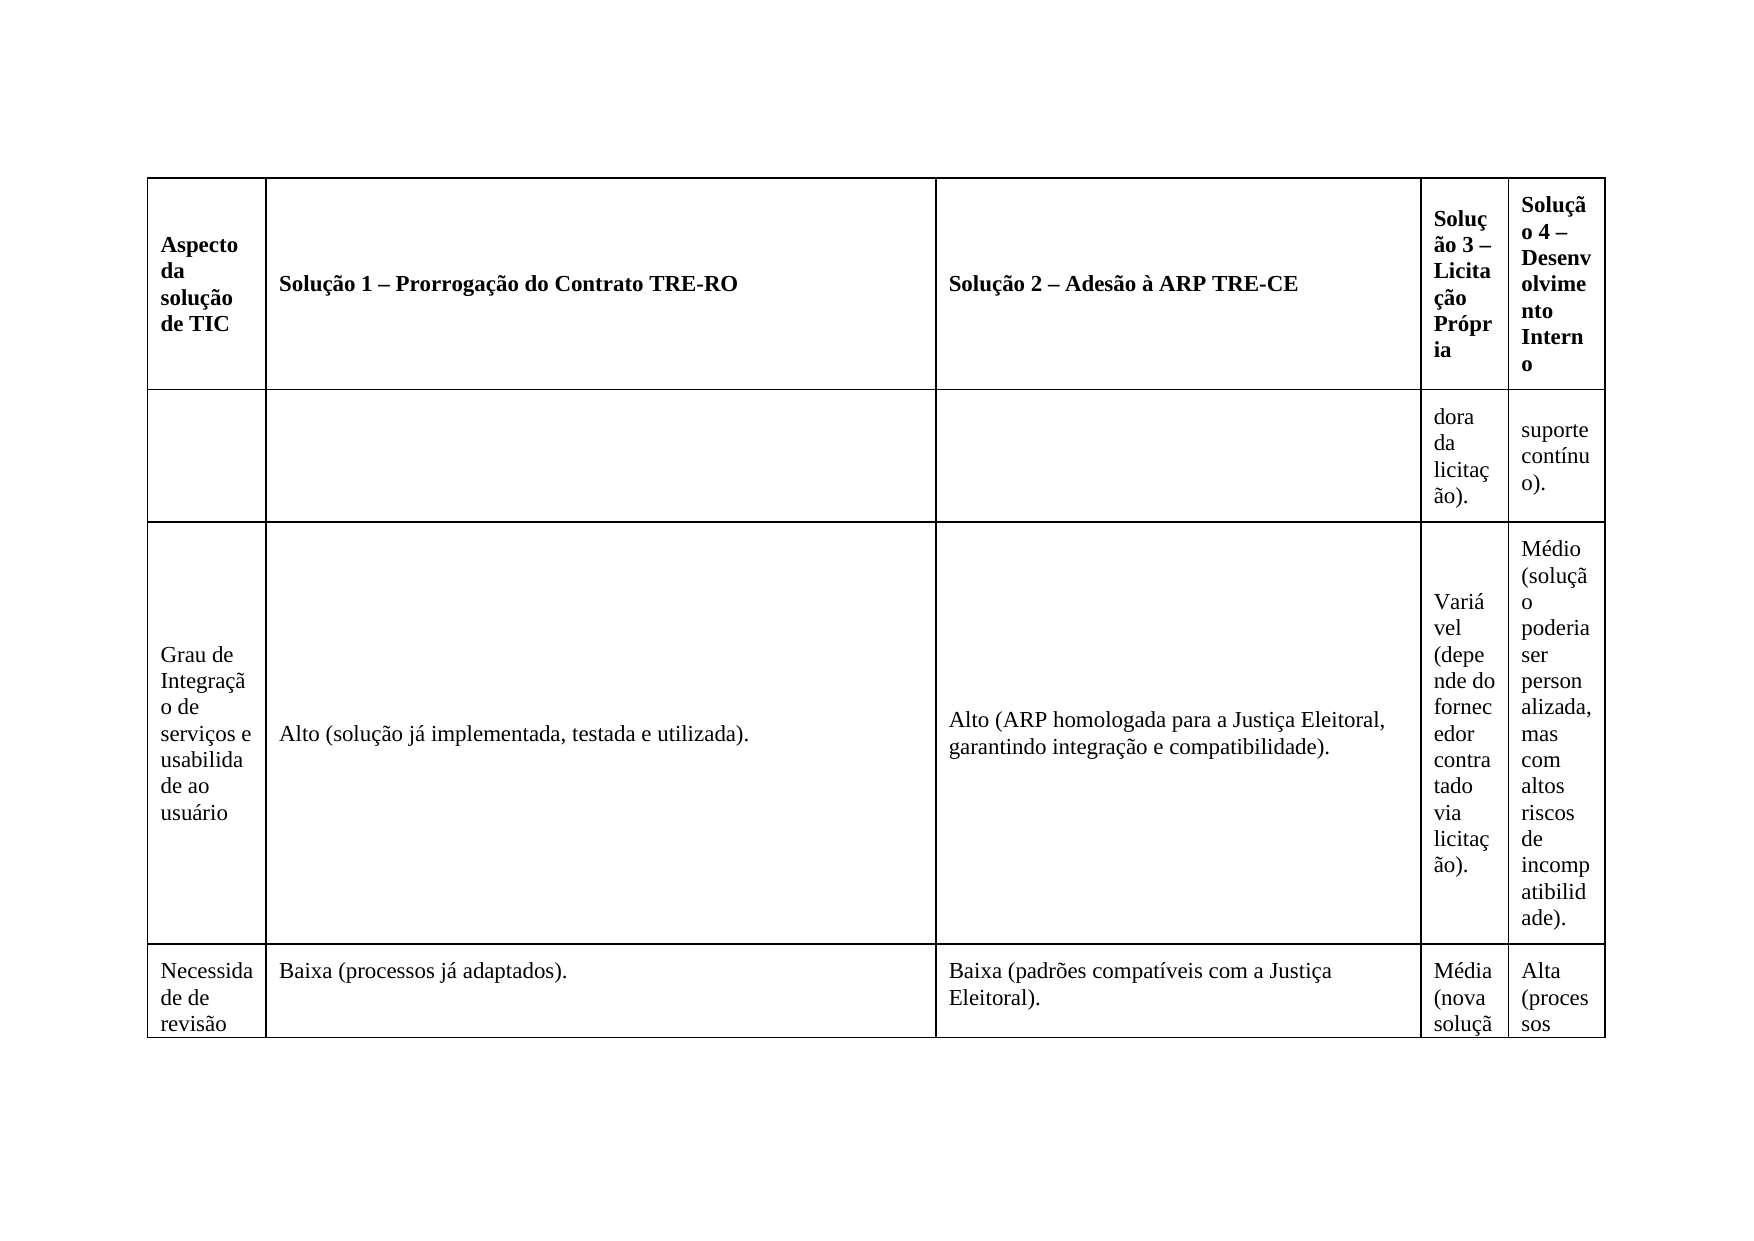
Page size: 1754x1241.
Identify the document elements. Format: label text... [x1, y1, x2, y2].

table_cell Médio (solução poderia ser personalizada, mas com altos riscos de incompatibilidade). [1509, 523, 1604, 943]
table_header Solução 1 – Prorrogação do Contrato TRE-RO [267, 179, 935, 389]
table_cell Necessidade de revisão [148, 945, 265, 1037]
table_cell Baixa (processos já adaptados). [267, 945, 935, 1037]
table_cell Alto (solução já implementada, testada e utilizada). [267, 523, 935, 943]
table_header Solução 2 – Adesão à ARP TRE-CE [937, 179, 1420, 389]
table_header Aspecto da solução de TIC [148, 179, 265, 389]
table_cell Alto (ARP homologada para a Justiça Eleitoral, garantindo integração e compatibilidade). [937, 523, 1420, 943]
table_cell [148, 390, 265, 521]
table_cell Média (nova soluçã [1422, 945, 1508, 1037]
table_header Solução 3 – Licitação Própria [1422, 179, 1508, 389]
table_cell Baixa (padrões compatíveis com a Justiça Eleitoral). [937, 945, 1420, 1037]
table_cell [267, 390, 935, 521]
table_cell suporte contínuo). [1509, 390, 1604, 521]
table_header Solução 4 – Desenvolvimento Interno [1509, 179, 1604, 389]
table_cell dora da licitação). [1422, 390, 1508, 521]
table_cell Alta (processos [1509, 945, 1604, 1037]
table_cell Grau de Integração de serviços e usabilidade ao usuário [148, 523, 265, 943]
table_cell Variável (depende do fornecedor contratado via licitação). [1422, 523, 1508, 943]
table_cell [937, 390, 1420, 521]
